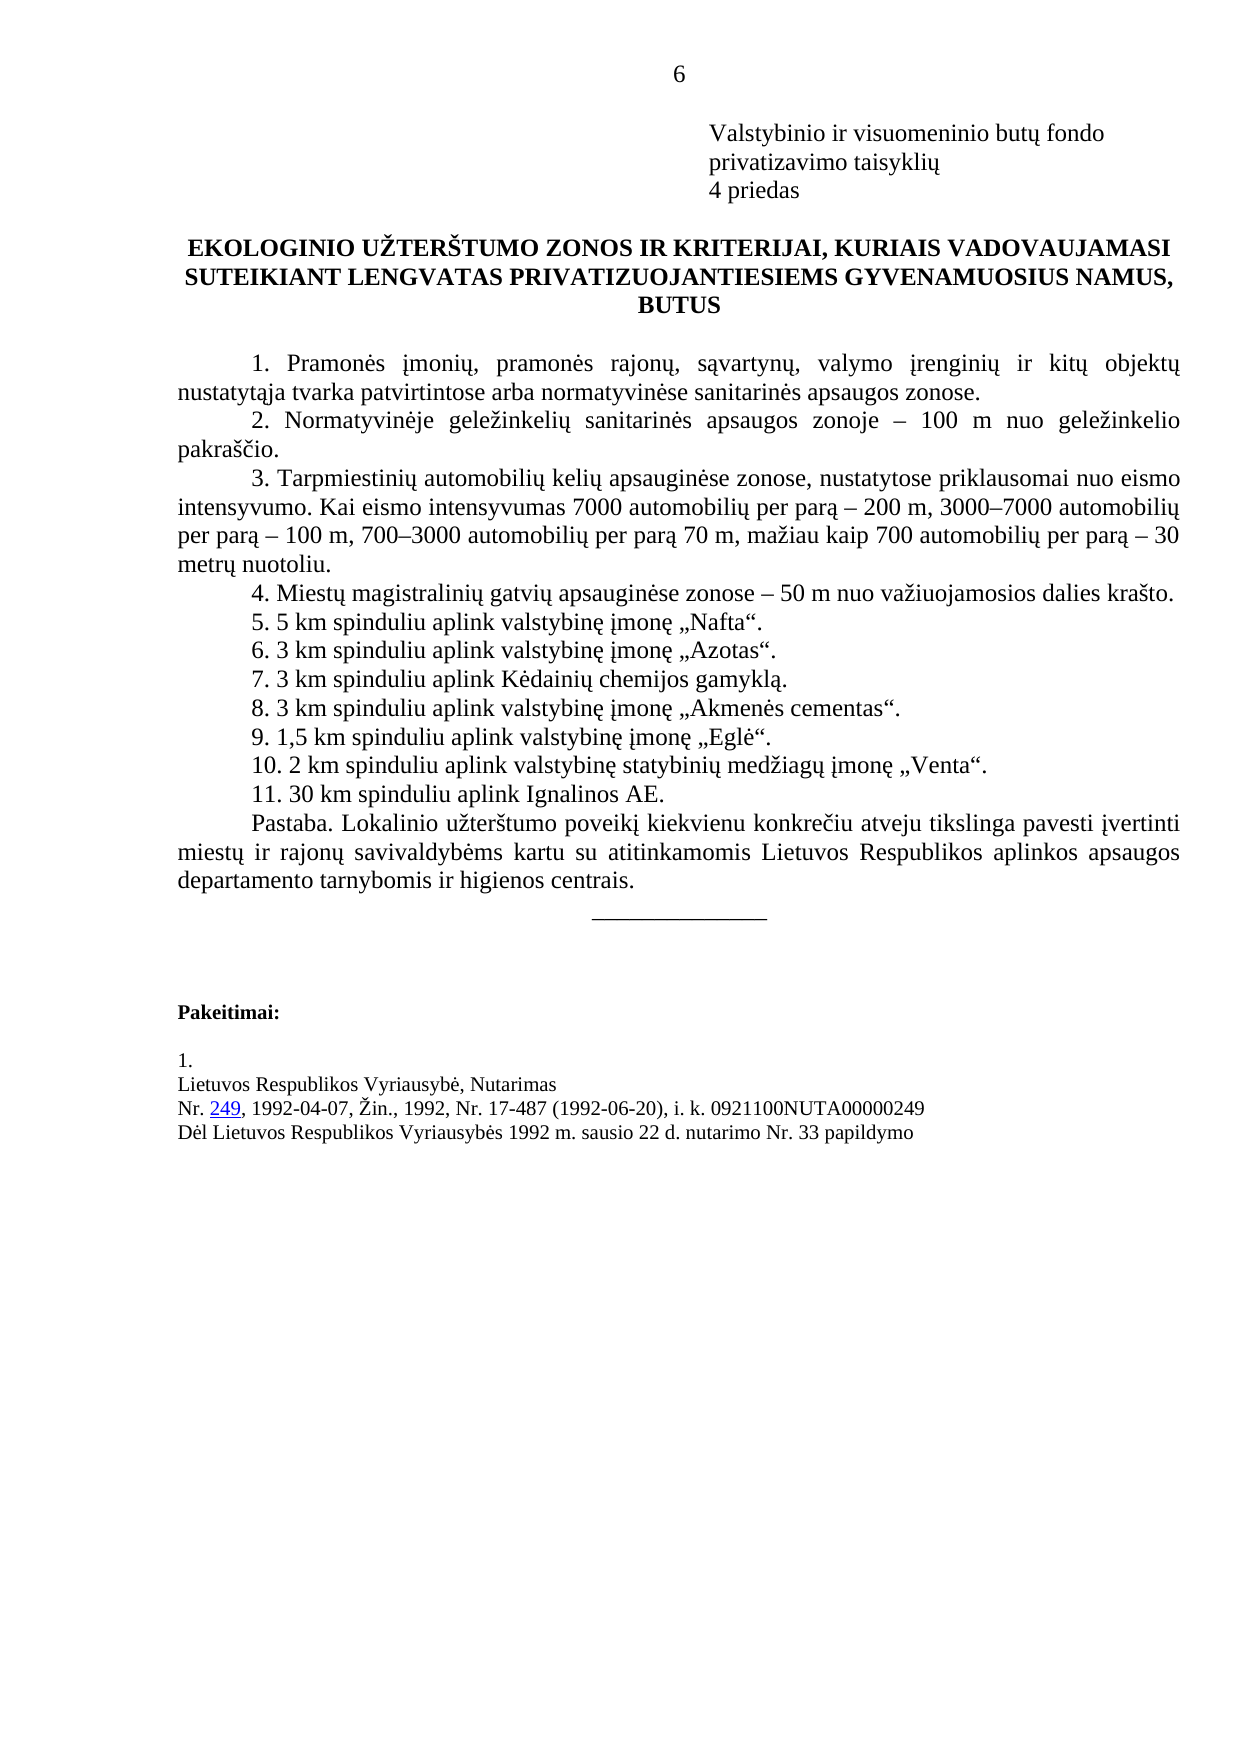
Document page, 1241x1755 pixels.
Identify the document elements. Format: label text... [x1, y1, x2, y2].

text 2. Normatyvinėje geležinkelių sanitarinės apsaugos zonoje – 100 m nuo geležinkelio pakraščio. [177, 406, 1181, 463]
text 1. [177, 1048, 1181, 1072]
text 6. 3 km spinduliu aplink valstybinę įmonę „Azotas“. [177, 636, 1181, 664]
text Pakeitimai: [177, 1000, 1181, 1024]
text Pastaba. Lokalinio užterštumo poveikį kiekvienu konkrečiu atveju tikslinga pavesti įvertinti miestų ir rajonų savivaldybėms kartu su atitinkamomis Lietuvos Respublikos aplinkos apsaugos departamento tarnybomis ir higienos centrais. [177, 808, 1181, 894]
text Lietuvos Respublikos Vyriausybė, Nutarimas [177, 1072, 1181, 1096]
text 4. Miestų magistralinių gatvių apsauginėse zonose – 50 m nuo važiuojamosios dalies krašto. [177, 578, 1181, 607]
text privatizavimo taisyklių [177, 147, 1181, 176]
text 4 priedas [177, 176, 1181, 204]
text Ekologinio užterštumo zonos ir kriterijai, kuriais vadovaujamasi suteikiant lengvatas privatizuojantiesiems gyvenamuosius namus, butus [177, 233, 1181, 319]
text 11. 30 km spinduliu aplink Ignalinos AE. [177, 779, 1181, 808]
text 8. 3 km spinduliu aplink valstybinę įmonę „Akmenės cementas“. [177, 693, 1181, 722]
text 9. 1,5 km spinduliu aplink valstybinę įmonę „Eglė“. [177, 722, 1181, 751]
text 10. 2 km spinduliu aplink valstybinę statybinių medžiagų įmonę „Venta“. [177, 751, 1181, 779]
text 7. 3 km spinduliu aplink Kėdainių chemijos gamyklą. [177, 664, 1181, 693]
text 1. Pramonės įmonių, pramonės rajonų, sąvartynų, valymo įrenginių ir kitų objektų nustatytąja tvarka patvirtintose arba normatyvinėse sanitarinės apsaugos zonose. [177, 348, 1181, 406]
text Dėl Lietuvos Respublikos Vyriausybės 1992 m. sausio 22 d. nutarimo Nr. 33 papildymo [177, 1120, 1181, 1144]
text ______________ [177, 894, 1181, 923]
text 3. Tarpmiestinių automobilių kelių apsauginėse zonose, nustatytose priklausomai nuo eismo intensyvumo. Kai eismo intensyvumas 7000 automobilių per parą – 200 m, 3000–7000 automobilių per parą – 100 m, 700–3000 automobilių per parą 70 m, mažiau kaip 700 automobilių per parą – 30 metrų nuotoliu. [177, 463, 1181, 578]
text Valstybinio ir visuomeninio butų fondo [709, 118, 1181, 147]
text Nr. 249, 1992-04-07, Žin., 1992, Nr. 17-487 (1992-06-20), i. k. 0921100NUTA00000249 [177, 1096, 1181, 1120]
text 5. 5 km spinduliu aplink valstybinę įmonę „Nafta“. [177, 607, 1181, 636]
